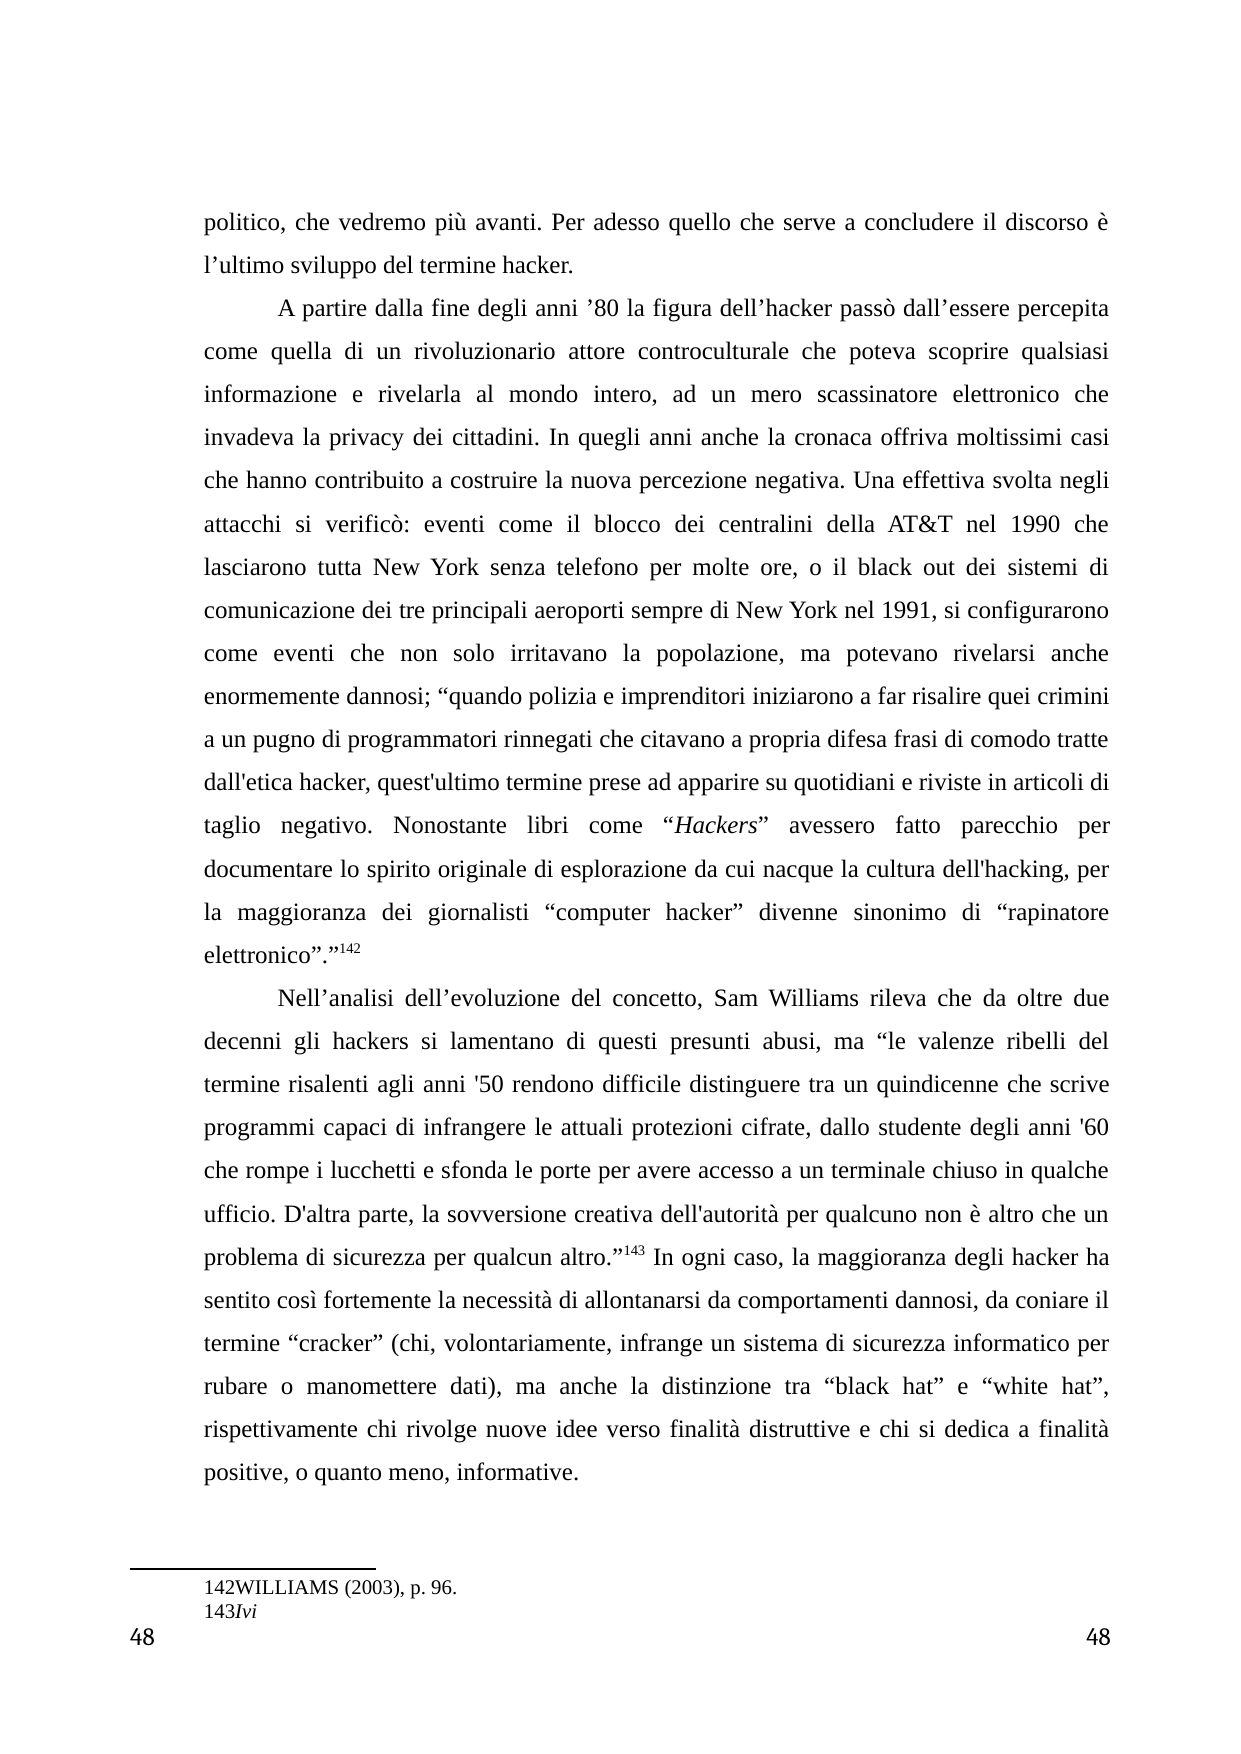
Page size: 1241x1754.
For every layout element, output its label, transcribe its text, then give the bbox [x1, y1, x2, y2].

text WILLIAMS (2003), p. 96. [204, 1574, 1110, 1599]
text Ivi [204, 1599, 1110, 1623]
text A partire dalla fine degli anni ’80 la figura dell’hacker passò dall’essere percepita come quella di un rivoluzionario attore controculturale che poteva scoprire qualsiasi informazione e rivelarla al mondo intero, ad un mero scassinatore elettronico che invadeva la privacy dei cittadini. In quegli anni anche la cronaca offriva moltissimi casi che hanno contribuito a costruire la nuova percezione negativa. Una effettiva svolta negli attacchi si verificò: eventi come il blocco dei centralini della AT&T nel 1990 che lasciarono tutta New York senza telefono per molte ore, o il black out dei sistemi di comunicazione dei tre principali aeroporti sempre di New York nel 1991, si configurarono come eventi che non solo irritavano la popolazione, ma potevano rivelarsi anche enormemente dannosi; “quando polizia e imprenditori iniziarono a far risalire quei crimini a un pugno di programmatori rinnegati che citavano a propria difesa frasi di comodo tratte dall'etica hacker, quest'ultimo termine prese ad apparire su quotidiani e riviste in articoli di taglio negativo. Nonostante libri come “Hackers” avessero fatto parecchio per documentare lo spirito originale di esplorazione da cui nacque la cultura dell'hacking, per la maggioranza dei giornalisti “computer hacker” divenne sinonimo di “rapinatore elettronico”.” [204, 293, 1110, 969]
text Nell’analisi dell’evoluzione del concetto, Sam Williams rileva che da oltre due decenni gli hackers si lamentano di questi presunti abusi, ma “le valenze ribelli del termine risalenti agli anni '50 rendono difficile distinguere tra un quindicenne che scrive programmi capaci di infrangere le attuali protezioni cifrate, dallo studente degli anni '60 che rompe i lucchetti e sfonda le porte per avere accesso a un terminale chiuso in qualche ufficio. D'altra parte, la sovversione creativa dell'autorità per qualcuno non è altro che un problema di sicurezza per qualcun altro.” In ogni caso, la maggioranza degli hacker ha sentito così fortemente la necessità di allontanarsi da comportamenti dannosi, da coniare il termine “cracker” (chi, volontariamente, infrange un sistema di sicurezza informatico per rubare o manomettere dati), ma anche la distinzione tra “black hat” e “white hat”, rispettivamente chi rivolge nuove idee verso finalità distruttive e chi si dedica a finalità positive, o quanto meno, informative. [204, 983, 1110, 1486]
text politico, che vedremo più avanti. Per adesso quello che serve a concludere il discorso è l’ultimo sviluppo del termine hacker. [204, 207, 1110, 279]
